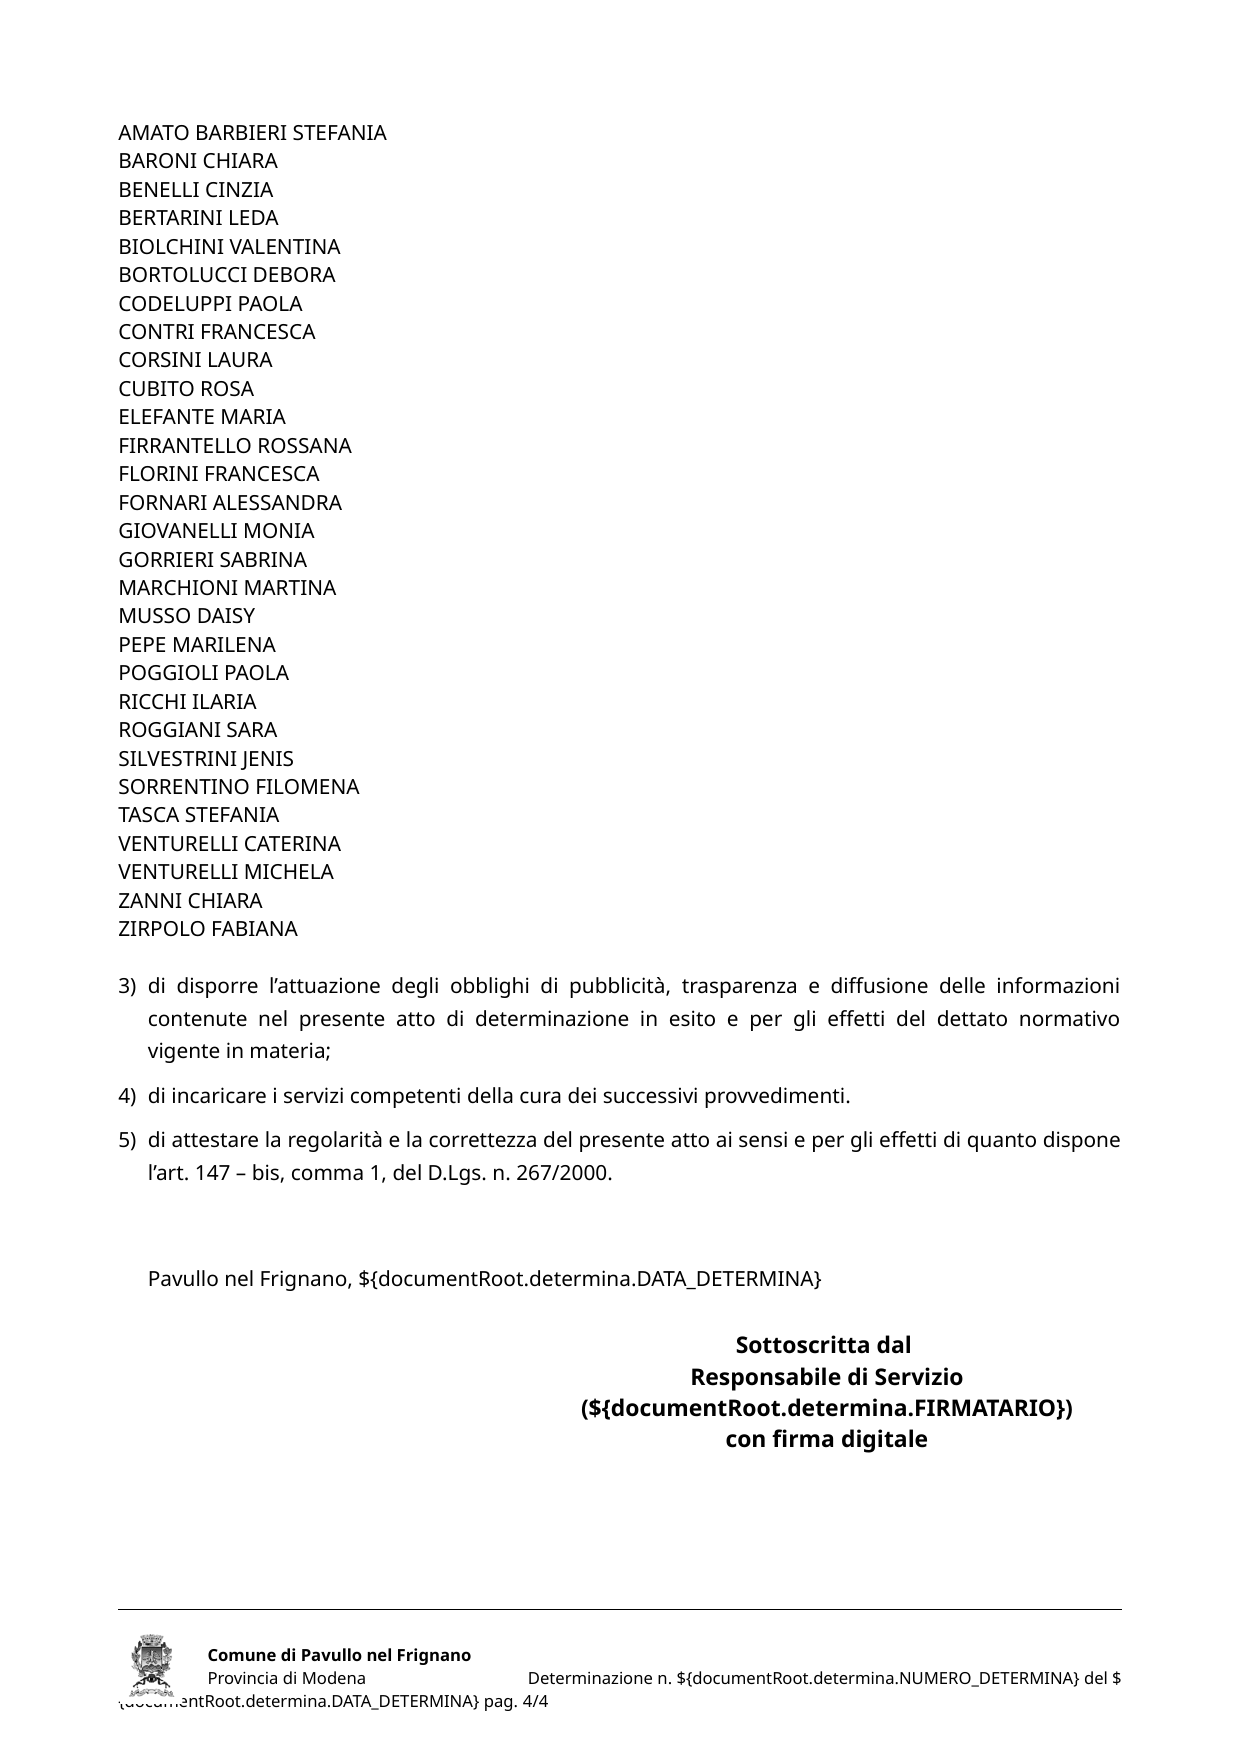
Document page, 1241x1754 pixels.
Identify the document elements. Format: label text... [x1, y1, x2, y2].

text BENELLI CINZIA [118, 175, 1122, 203]
text Pavullo nel Frignano, ${documentRoot.determina.DATA_DETERMINA} [118, 1264, 1122, 1293]
list di attestare la regolarità e la correttezza del presente atto ai sensi e per gli effetti di quanto dispone l’art. 147 – bis, comma 1, del D.Lgs. n. 267/2000. [118, 1125, 1122, 1186]
list di incaricare i servizi competenti della cura dei successivi provvedimenti. [118, 1081, 1122, 1109]
text ELEFANTE MARIA [118, 402, 1122, 431]
text AMATO BARBIERI STEFANIA [118, 118, 1122, 147]
text VENTURELLI CATERINA [118, 829, 1122, 857]
text TASCA STEFANIA [118, 801, 1122, 829]
text GIOVANELLI MONIA [118, 516, 1122, 545]
text ZIRPOLO FABIANA [118, 914, 1122, 943]
text ZANNI CHIARA [118, 886, 1122, 914]
text CONTRI FRANCESCA [118, 317, 1122, 346]
list di disporre l’attuazione degli obblighi di pubblicità, trasparenza e diffusione delle informazioni contenute nel presente atto di determinazione in esito e per gli effetti del dettato normativo vigente in materia; [118, 971, 1122, 1065]
text PEPE MARILENA [118, 630, 1122, 658]
text CUBITO ROSA [118, 374, 1122, 402]
text VENTURELLI MICHELA [118, 857, 1122, 886]
text BIOLCHINI VALENTINA [118, 232, 1122, 260]
text SORRENTINO FILOMENA [118, 772, 1122, 801]
text BERTARINI LEDA [118, 203, 1122, 232]
text FLORINI FRANCESCA [118, 459, 1122, 488]
text RICCHI ILARIA [118, 687, 1122, 715]
text con firma digitale [532, 1423, 1122, 1454]
text SILVESTRINI JENIS [118, 744, 1122, 772]
text Sottoscritta dal [532, 1329, 1122, 1361]
text MUSSO DAISY [118, 602, 1122, 630]
text FORNARI ALESSANDRA [118, 488, 1122, 516]
text Responsabile di Servizio [532, 1361, 1122, 1392]
text (${documentRoot.determina.FIRMATARIO}) [532, 1392, 1122, 1423]
text POGGIOLI PAOLA [118, 658, 1122, 687]
text BARONI CHIARA [118, 147, 1122, 175]
text FIRRANTELLO ROSSANA [118, 431, 1122, 459]
text GORRIERI SABRINA [118, 545, 1122, 573]
text CORSINI LAURA [118, 346, 1122, 374]
text BORTOLUCCI DEBORA [118, 260, 1122, 289]
text ROGGIANI SARA [118, 715, 1122, 744]
picture [120, 1631, 183, 1704]
text MARCHIONI MARTINA [118, 573, 1122, 602]
text CODELUPPI PAOLA [118, 289, 1122, 317]
